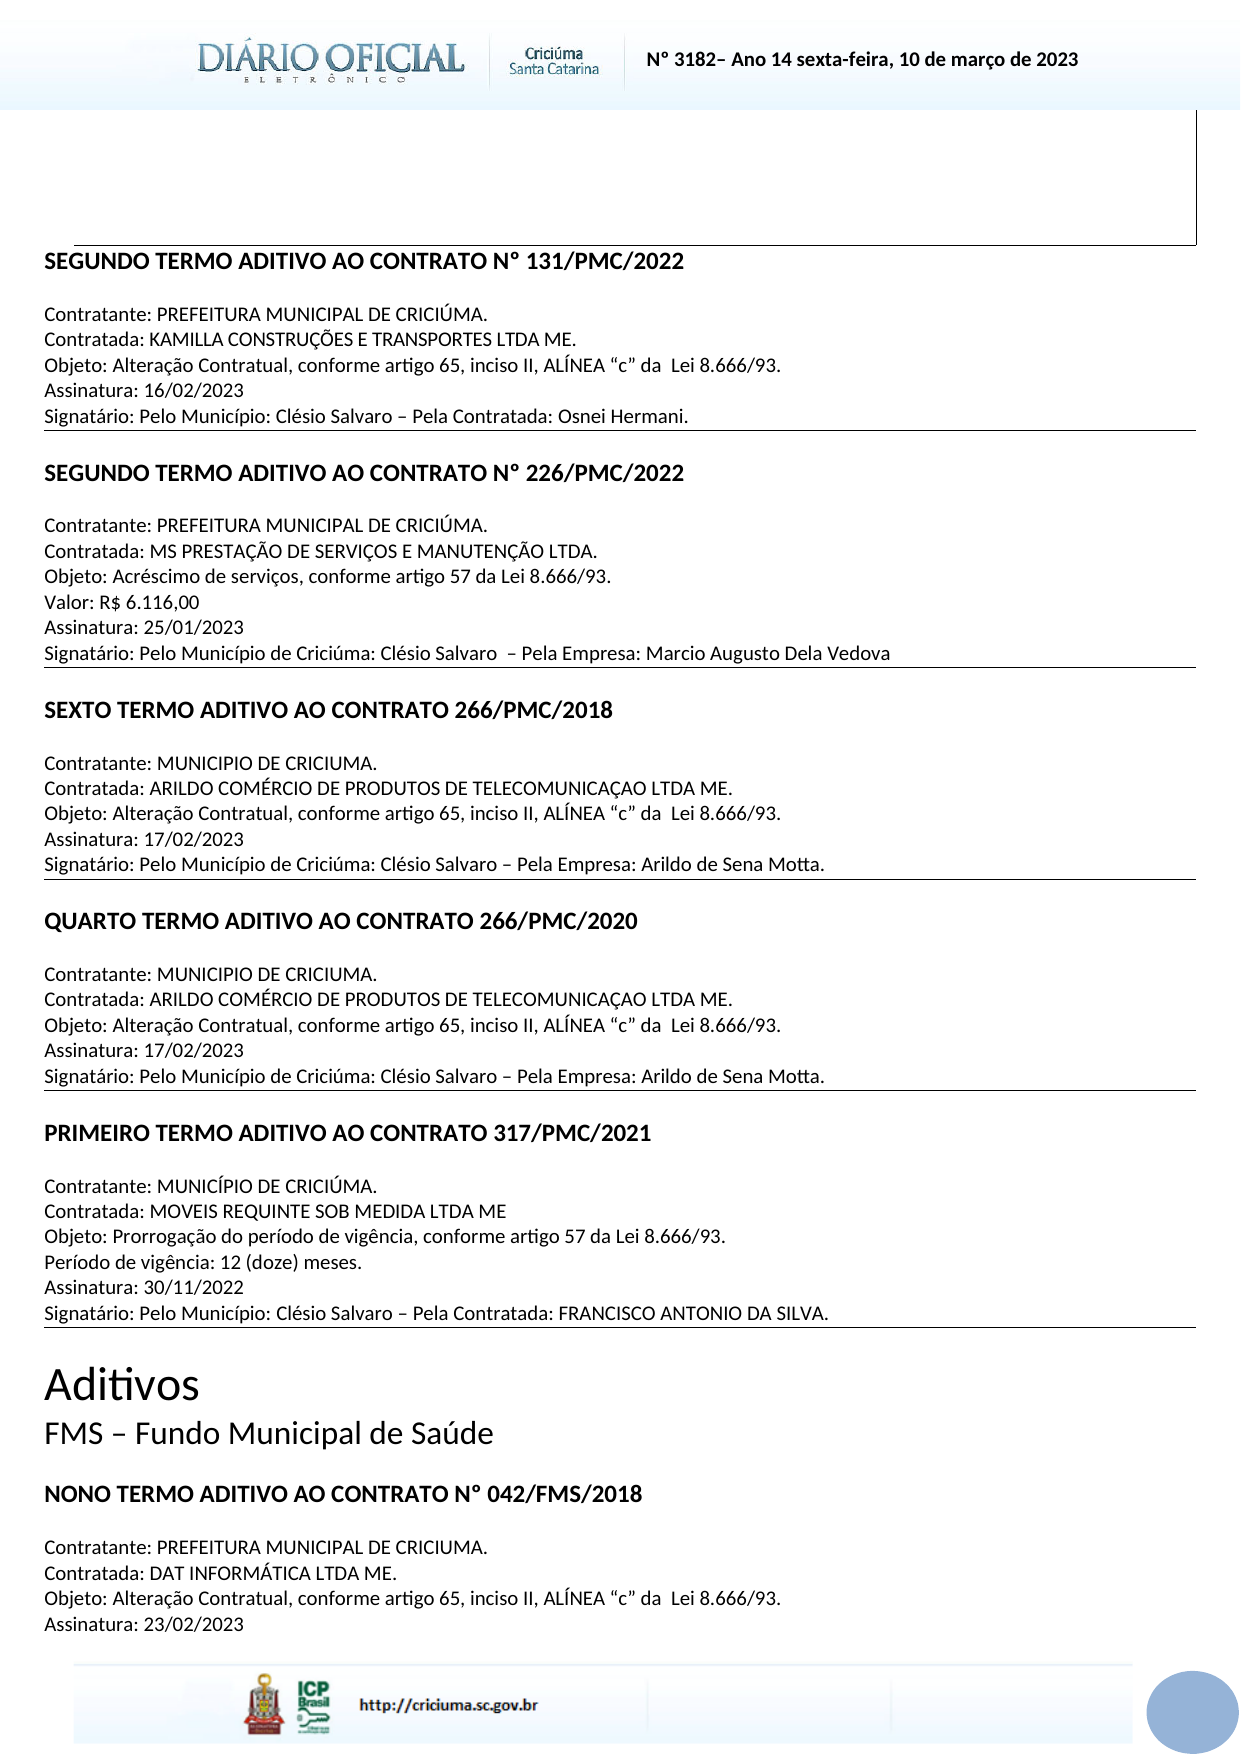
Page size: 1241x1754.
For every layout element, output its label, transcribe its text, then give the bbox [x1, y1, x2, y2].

text Contratante: PREFEITURA MUNICIPAL DE CRICIUMA. [44, 1534, 1196, 1560]
text Contratante: MUNICIPIO DE CRICIUMA. [44, 750, 1196, 775]
text Assinatura: 16/02/2023 [44, 377, 1196, 403]
text Assinatura: 23/02/2023 [44, 1611, 1196, 1636]
text SEGUNDO TERMO ADITIVO AO CONTRATO Nº 131/PMC/2022 [44, 245, 1196, 276]
text FMS – Fundo Municipal de Saúde [44, 1412, 1196, 1453]
text Contratante: PREFEITURA MUNICIPAL DE CRICIÚMA. [44, 301, 1196, 327]
text Período de vigência: 12 (doze) meses. [44, 1249, 1196, 1274]
text Signatário: Pelo Município de Criciúma: Clésio Salvaro – Pela Empresa: Arildo de Sena Motta. [44, 1063, 1196, 1090]
text Objeto: Alteração Contratual, conforme artigo 65, inciso II, ALÍNEA “c” da Lei 8.666/93. [44, 801, 1196, 826]
text NONO TERMO ADITIVO AO CONTRATO Nº 042/FMS/2018 [44, 1478, 1196, 1509]
text Assinatura: 17/02/2023 [44, 1037, 1196, 1063]
text PRIMEIRO TERMO ADITIVO AO CONTRATO 317/PMC/2021 [44, 1117, 1196, 1147]
text Assinatura: 30/11/2022 [44, 1274, 1196, 1300]
text Signatário: Pelo Município: Clésio Salvaro – Pela Contratada: FRANCISCO ANTONIO DA SILVA. [44, 1300, 1196, 1327]
text Contratante: MUNICIPIO DE CRICIUMA. [44, 961, 1196, 987]
text Contratada: MOVEIS REQUINTE SOB MEDIDA LTDA ME [44, 1198, 1196, 1224]
text Contratada: KAMILLA CONSTRUÇÕES E TRANSPORTES LTDA ME. [44, 327, 1196, 352]
text Objeto: Prorrogação do período de vigência, conforme artigo 57 da Lei 8.666/93. [44, 1224, 1196, 1249]
text Contratada: ARILDO COMÉRCIO DE PRODUTOS DE TELECOMUNICAÇAO LTDA ME. [44, 987, 1196, 1012]
text Contratada: ARILDO COMÉRCIO DE PRODUTOS DE TELECOMUNICAÇAO LTDA ME. [44, 775, 1196, 801]
text Contratante: PREFEITURA MUNICIPAL DE CRICIÚMA. [44, 513, 1196, 538]
text Objeto: Alteração Contratual, conforme artigo 65, inciso II, ALÍNEA “c” da Lei 8.666/93. [44, 352, 1196, 377]
text Contratada: MS PRESTAÇÃO DE SERVIÇOS E MANUTENÇÃO LTDA. [44, 538, 1196, 563]
text Objeto: Alteração Contratual, conforme artigo 65, inciso II, ALÍNEA “c” da Lei 8.666/93. [44, 1585, 1196, 1611]
text Valor: R$ 6.116,00 [44, 589, 1196, 614]
text QUARTO TERMO ADITIVO AO CONTRATO 266/PMC/2020 [44, 905, 1196, 936]
text Objeto: Acréscimo de serviços, conforme artigo 57 da Lei 8.666/93. [44, 563, 1196, 589]
text Contratada: DAT INFORMÁTICA LTDA ME. [44, 1560, 1196, 1585]
text Assinatura: 25/01/2023 [44, 614, 1196, 640]
text Objeto: Alteração Contratual, conforme artigo 65, inciso II, ALÍNEA “c” da Lei 8.666/93. [44, 1012, 1196, 1037]
text SEGUNDO TERMO ADITIVO AO CONTRATO Nº 226/PMC/2022 [44, 457, 1196, 487]
text Signatário: Pelo Município de Criciúma: Clésio Salvaro – Pela Empresa: Marcio Augusto Dela Vedova [44, 640, 1196, 667]
text Contratante: MUNICÍPIO DE CRICIÚMA. [44, 1173, 1196, 1198]
text SEXTO TERMO ADITIVO AO CONTRATO 266/PMC/2018 [44, 694, 1196, 724]
text Signatário: Pelo Município de Criciúma: Clésio Salvaro – Pela Empresa: Arildo de Sena Motta. [44, 851, 1196, 879]
text Assinatura: 17/02/2023 [44, 826, 1196, 851]
text Aditivos [44, 1354, 1196, 1412]
text Signatário: Pelo Município: Clésio Salvaro – Pela Contratada: Osnei Hermani. [44, 403, 1196, 430]
